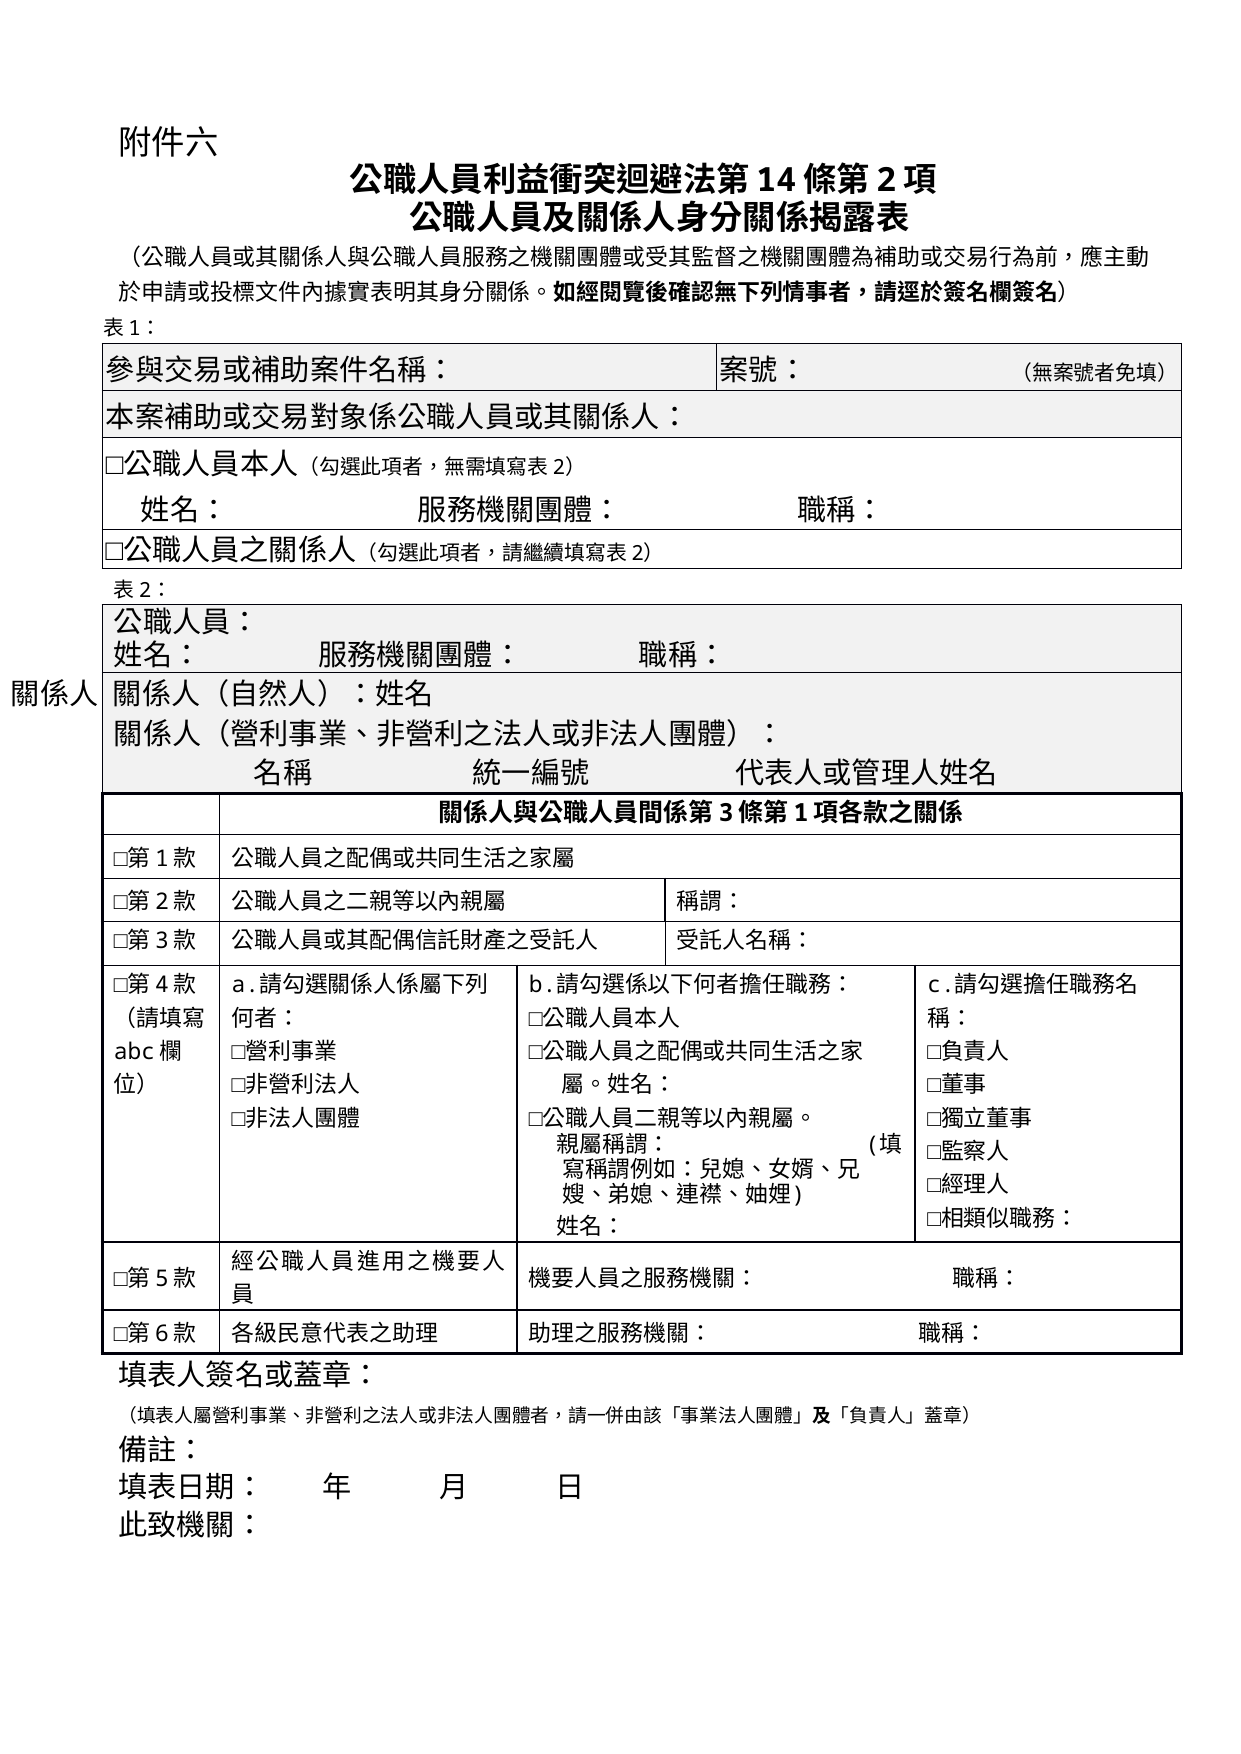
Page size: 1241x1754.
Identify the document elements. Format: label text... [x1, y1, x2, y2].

table_cell 經公職人員進用之機要人員 [220, 1243, 516, 1309]
table_cell □第5款 [104, 1243, 219, 1309]
text （公職人員或其關係人與公職人員服務之機關團體或受其監督之機關團體為補助或交易行為前，應主動於申請或投標文件內據實表明其身分關係。如經閱覽後確認無下列情事者，請逕於簽名欄簽名） [118, 237, 1168, 307]
table_cell □第6款 [104, 1311, 219, 1352]
text 填表日期： 年 月 日 [118, 1468, 1165, 1505]
text （填表人屬營利事業、非營利之法人或非法人團體者，請一併由該「事業法人團體」及「負責人」蓋章） [118, 1393, 1165, 1430]
table_cell 機要人員之服務機關： 職稱： [518, 1243, 1180, 1309]
text 附件六 [118, 124, 1168, 162]
text 公職人員及關係人身分關係揭露表 [15, 199, 1240, 237]
table_cell 受託人名稱： [666, 922, 1180, 964]
table_cell □第3款 [104, 922, 219, 964]
table_cell □公職人員本人（勾選此項者，無需填寫表2） 姓名： 服務機關團體： 職稱： [103, 438, 1181, 529]
table_cell 關係人與公職人員間係第3條第1項各款之關係 [220, 795, 1180, 833]
table_cell 公職人員或其配偶信託財產之受託人 [220, 922, 665, 964]
table_cell 關係人 關係人（自然人）：姓名 關係人（營利事業、非營利之法人或非法人團體）： 名稱 統一編號 代表人或管理人姓名 [103, 673, 1181, 792]
text 表2： [79, 569, 1240, 604]
table_cell 公職人員之二親等以內親屬 [220, 879, 664, 921]
text 填表人簽名或蓋章： [118, 1355, 1165, 1393]
table_cell □第4款 （請填寫abc欄位） [104, 966, 219, 1241]
table_cell 助理之服務機關： 職稱： [518, 1311, 1180, 1352]
text 表1： [103, 307, 1168, 343]
table_header 案號： （無案號者免填） [717, 344, 1181, 390]
text 此致機關： [118, 1505, 1165, 1543]
table_cell □公職人員之關係人（勾選此項者，請繼續填寫表2） [103, 530, 1181, 568]
table_header 公職人員： 姓名： 服務機關團體： 職稱： [103, 605, 1181, 672]
text 公職人員利益衝突迴避法第14條第2項 [118, 162, 1168, 199]
table_cell 本案補助或交易對象係公職人員或其關係人： [103, 391, 1181, 437]
table_cell c.請勾選擔任職務名稱： □負責人 □董事 □獨立董事 □監察人 □經理人 □相類似職務： [916, 966, 1180, 1241]
table_cell 各級民意代表之助理 [220, 1311, 516, 1352]
table_header 參與交易或補助案件名稱： [103, 344, 716, 390]
table_cell 公職人員之配偶或共同生活之家屬 [220, 835, 1180, 877]
text 備註： [118, 1430, 1165, 1468]
table_cell □第2款 [104, 879, 219, 921]
table_cell [104, 795, 219, 833]
table_cell b.請勾選係以下何者擔任職務： □公職人員本人 □公職人員之配偶或共同生活之家屬。姓名： □公職人員二親等以內親屬。 親屬稱謂： (填寫稱謂例如：兒媳、女婿、兄嫂、弟媳、連襟、妯娌) 姓名： [518, 966, 914, 1241]
table_cell □第1款 [104, 835, 219, 877]
table_cell a.請勾選關係人係屬下列何者： □營利事業 □非營利法人 □非法人團體 [220, 966, 516, 1241]
table_cell 稱謂： [666, 879, 1180, 921]
